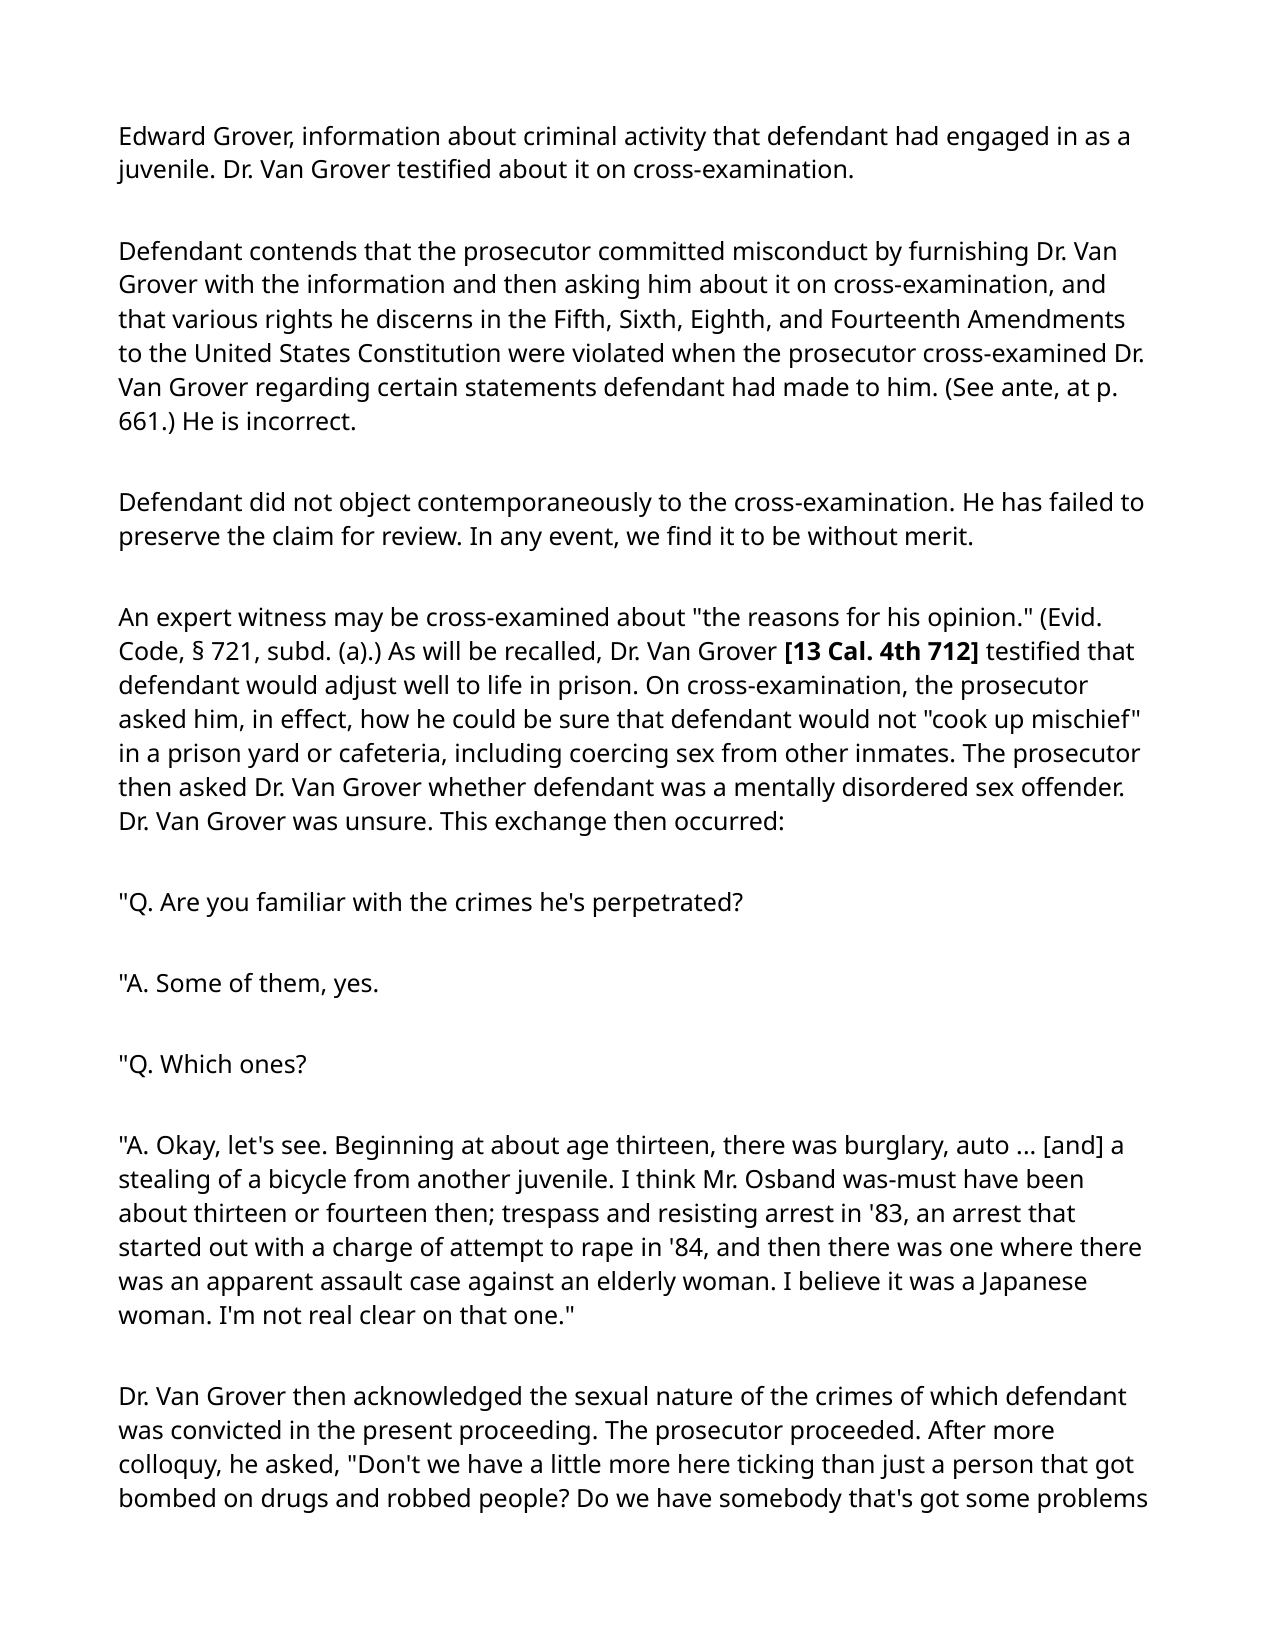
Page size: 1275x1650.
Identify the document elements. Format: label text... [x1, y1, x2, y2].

text Dr. Van Grover then acknowledged the sexual nature of the crimes of which defendant was convicted in the present proceeding. The prosecutor proceeded. After more colloquy, he asked, "Don't we have a little more here ticking than just a person that got bombed on drugs and robbed people? Do we have somebody that's got some problems [118, 1379, 1157, 1515]
text "Q. Which ones? [118, 1047, 1157, 1081]
text Edward Grover, information about criminal activity that defendant had engaged in as a juvenile. Dr. Van Grover testified about it on cross-examination. [118, 118, 1157, 186]
text "Q. Are you familiar with the crimes he's perpetrated? [118, 885, 1157, 919]
text An expert witness may be cross-examined about "the reasons for his opinion." (Evid. Code, § 721, subd. (a).) As will be recalled, Dr. Van Grover [13 Cal. 4th 712] testified that defendant would adjust well to life in prison. On cross-examination, the prosecutor asked him, in effect, how he could be sure that defendant would not "cook up mischief" in a prison yard or cafeteria, including coercing sex from other inmates. The prosecutor then asked Dr. Van Grover whether defendant was a mentally disordered sex offender. Dr. Van Grover was unsure. This exchange then occurred: [118, 599, 1157, 838]
text Defendant did not object contemporaneously to the cross-examination. He has failed to preserve the claim for review. In any event, we find it to be without merit. [118, 484, 1157, 552]
text "A. Okay, let's see. Beginning at about age thirteen, there was burglary, auto ... [and] a stealing of a bicycle from another juvenile. I think Mr. Osband was-must have been about thirteen or fourteen then; trespass and resisting arrest in '83, an arrest that started out with a charge of attempt to rape in '84, and then there was one where there was an apparent assault case against an elderly woman. I believe it was a Japanese woman. I'm not real clear on that one." [118, 1127, 1157, 1332]
text Defendant contends that the prosecutor committed misconduct by furnishing Dr. Van Grover with the information and then asking him about it on cross-examination, and that various rights he discerns in the Fifth, Sixth, Eighth, and Fourteenth Amendments to the United States Constitution were violated when the prosecutor cross-examined Dr. Van Grover regarding certain statements defendant had made to him. (See ante, at p. 661.) He is incorrect. [118, 233, 1157, 437]
text "A. Some of them, yes. [118, 966, 1157, 1000]
